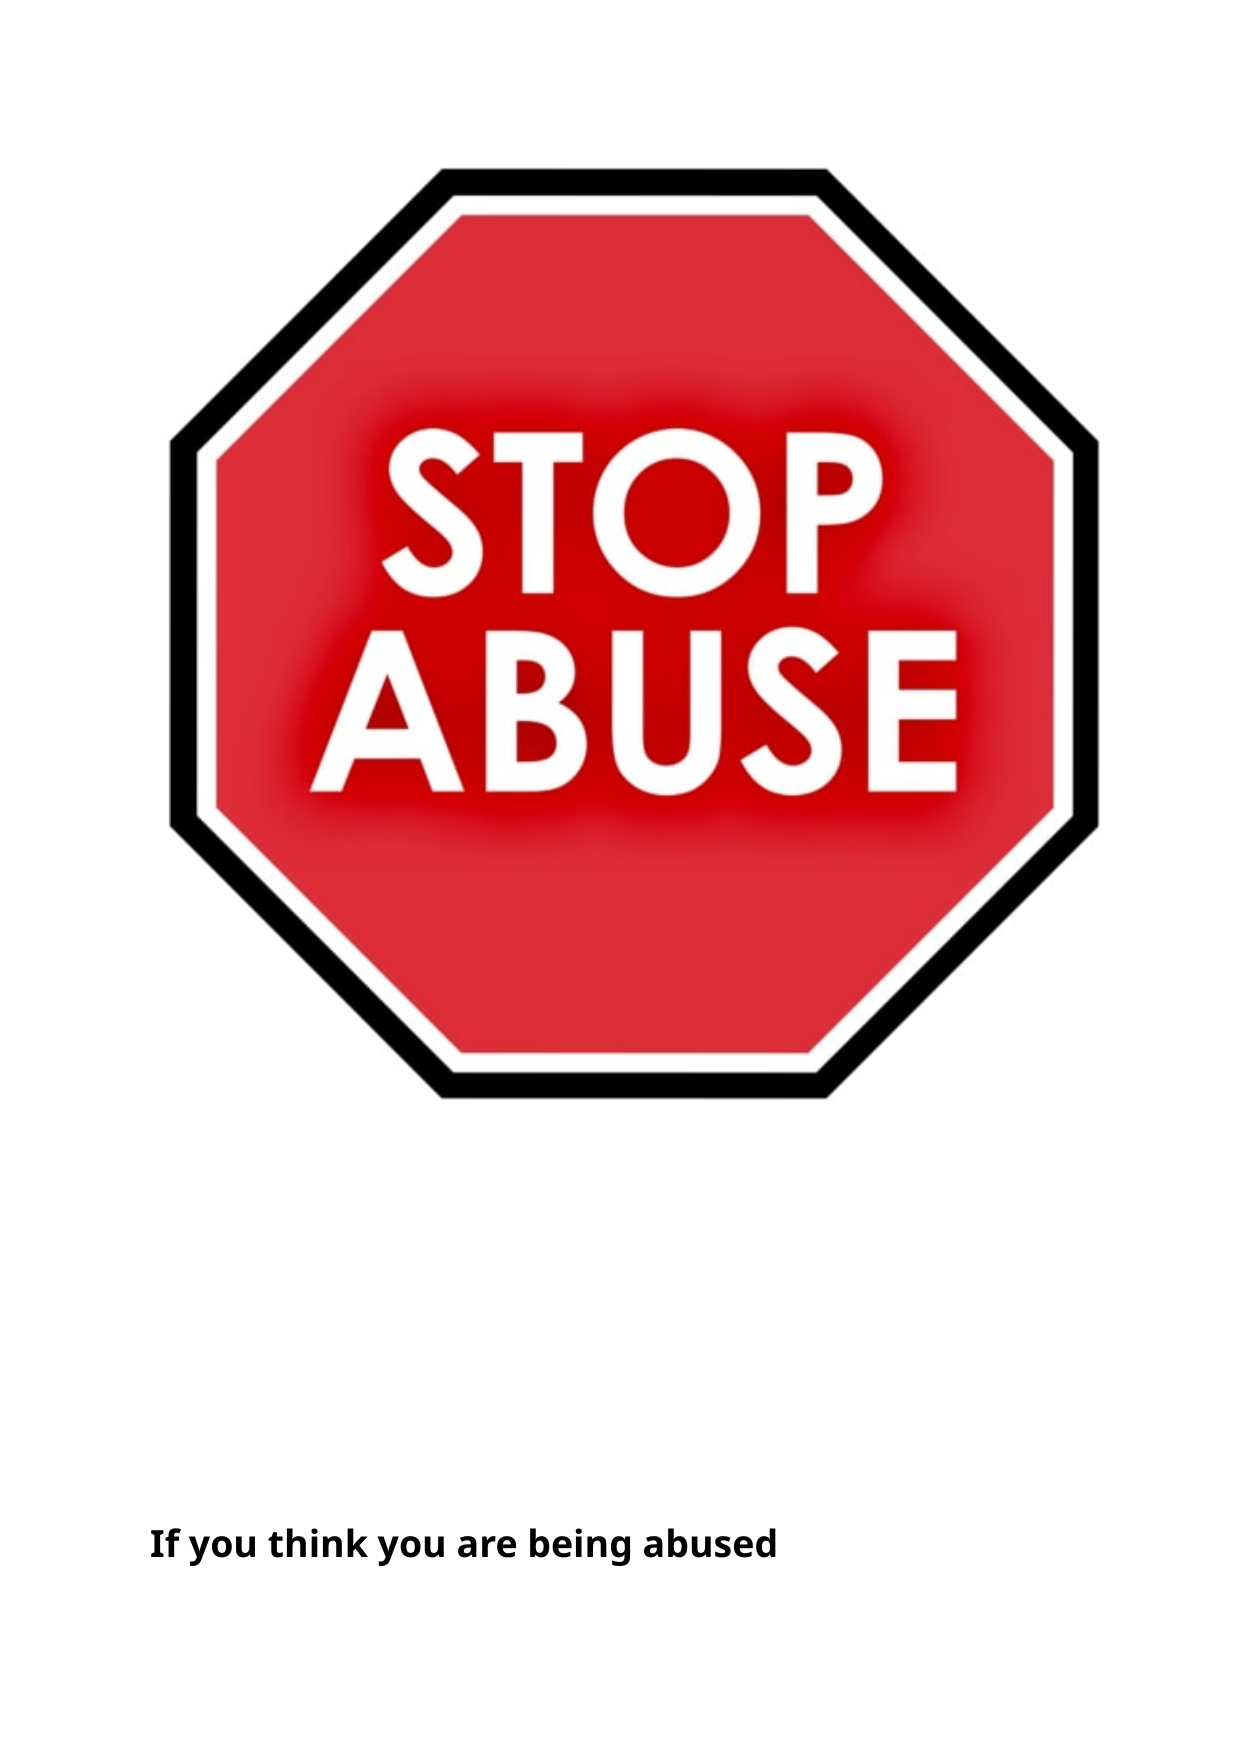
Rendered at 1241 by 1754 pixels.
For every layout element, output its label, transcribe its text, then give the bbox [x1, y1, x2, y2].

text If you think you are being abused [150, 1517, 1090, 1568]
